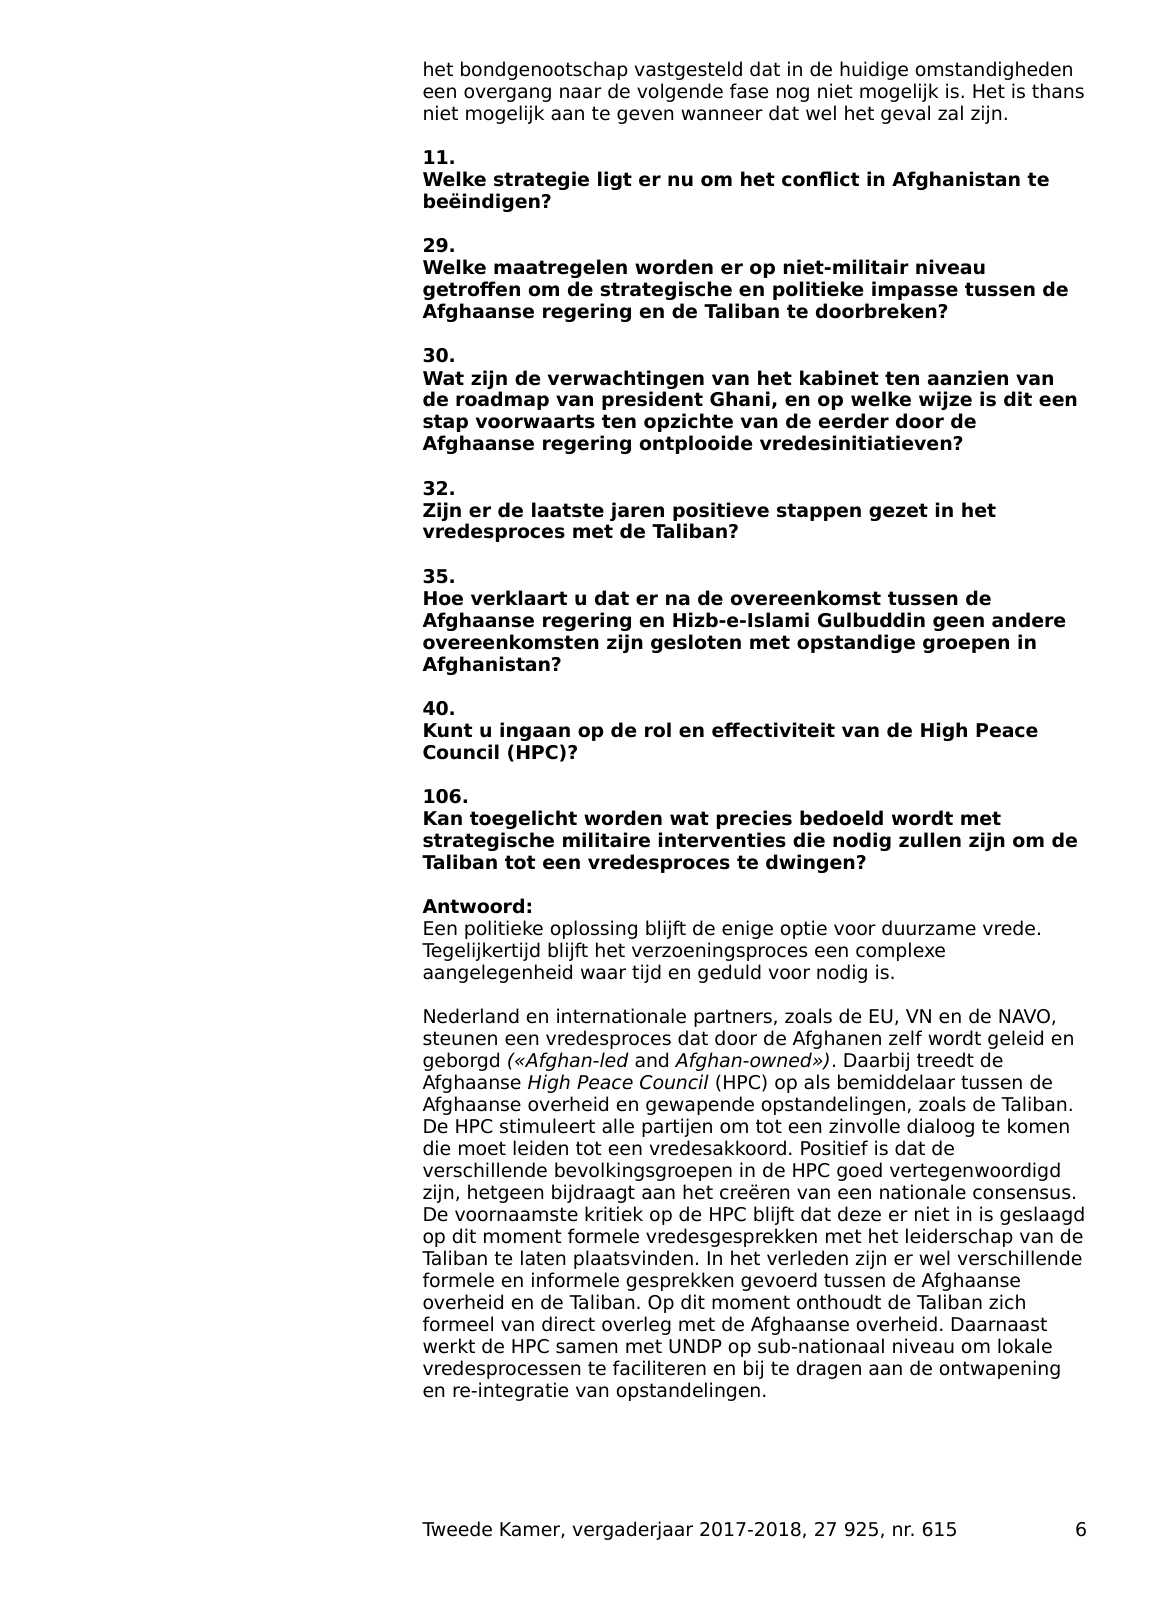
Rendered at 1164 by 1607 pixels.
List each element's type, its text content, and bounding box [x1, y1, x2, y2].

text Kan toegelicht worden wat precies bedoeld wordt met strategische militaire interventies die nodig zullen zijn om de Taliban tot een vredesproces te dwingen? [422, 808, 1087, 874]
text Welke strategie ligt er nu om het conflict in Afghanistan te beëindigen? [422, 169, 1087, 213]
text 11. [422, 147, 1087, 169]
text Kunt u ingaan op de rol en effectiviteit van de High Peace Council (HPC)? [422, 720, 1087, 764]
text 30. [422, 345, 1087, 367]
text Hoe verklaart u dat er na de overeenkomst tussen de Afghaanse regering en Hizb-e-Islami Gulbuddin geen andere overeenkomsten zijn gesloten met opstandige groepen in Afghanistan? [422, 588, 1087, 676]
text Welke maatregelen worden er op niet-militair niveau getroffen om de strategische en politieke impasse tussen de Afghaanse regering en de Taliban te doorbreken? [422, 257, 1087, 323]
text 106. [422, 786, 1087, 808]
text 32. [422, 477, 1087, 499]
text Nederland en internationale partners, zoals de EU, VN en de NAVO, steunen een vredesproces dat door de Afghanen zelf wordt geleid en geborgd («Afghan-led and Afghan-owned»). Daarbij treedt de Afghaanse High Peace Council (HPC) op als bemiddelaar tussen de Afghaanse overheid en gewapende opstandelingen, zoals de Taliban. De HPC stimuleert alle partijen om tot een zinvolle dialoog te komen die moet leiden tot een vredesakkoord. Positief is dat de verschillende bevolkingsgroepen in de HPC goed vertegenwoordigd zijn, hetgeen bijdraagt aan het creëren van een nationale consensus. De voornaamste kritiek op de HPC blijft dat deze er niet in is geslaagd op dit moment formele vredesgesprekken met het leiderschap van de Taliban te laten plaatsvinden. In het verleden zijn er wel verschillende formele en informele gesprekken gevoerd tussen de Afghaanse overheid en de Taliban. Op dit moment onthoudt de Taliban zich formeel van direct overleg met de Afghaanse overheid. Daarnaast werkt de HPC samen met UNDP op sub-nationaal niveau om lokale vredesprocessen te faciliteren en bij te dragen aan de ontwapening en re-integratie van opstandelingen. [422, 1006, 1087, 1402]
text Wat zijn de verwachtingen van het kabinet ten aanzien van de roadmap van president Ghani, en op welke wijze is dit een stap voorwaarts ten opzichte van de eerder door de Afghaanse regering ontplooide vredesinitiatieven? [422, 367, 1087, 455]
text 29. [422, 235, 1087, 257]
text het bondgenootschap vastgesteld dat in de huidige omstandigheden een overgang naar de volgende fase nog niet mogelijk is. Het is thans niet mogelijk aan te geven wanneer dat wel het geval zal zijn. [422, 59, 1087, 125]
text Antwoord: [422, 896, 1087, 918]
text 35. [422, 566, 1087, 588]
text 40. [422, 698, 1087, 720]
text Zijn er de laatste jaren positieve stappen gezet in het vredesproces met de Taliban? [422, 499, 1087, 543]
text Een politieke oplossing blijft de enige optie voor duurzame vrede. Tegelijkertijd blijft het verzoeningsproces een complexe aangelegenheid waar tijd en geduld voor nodig is. [422, 918, 1087, 984]
